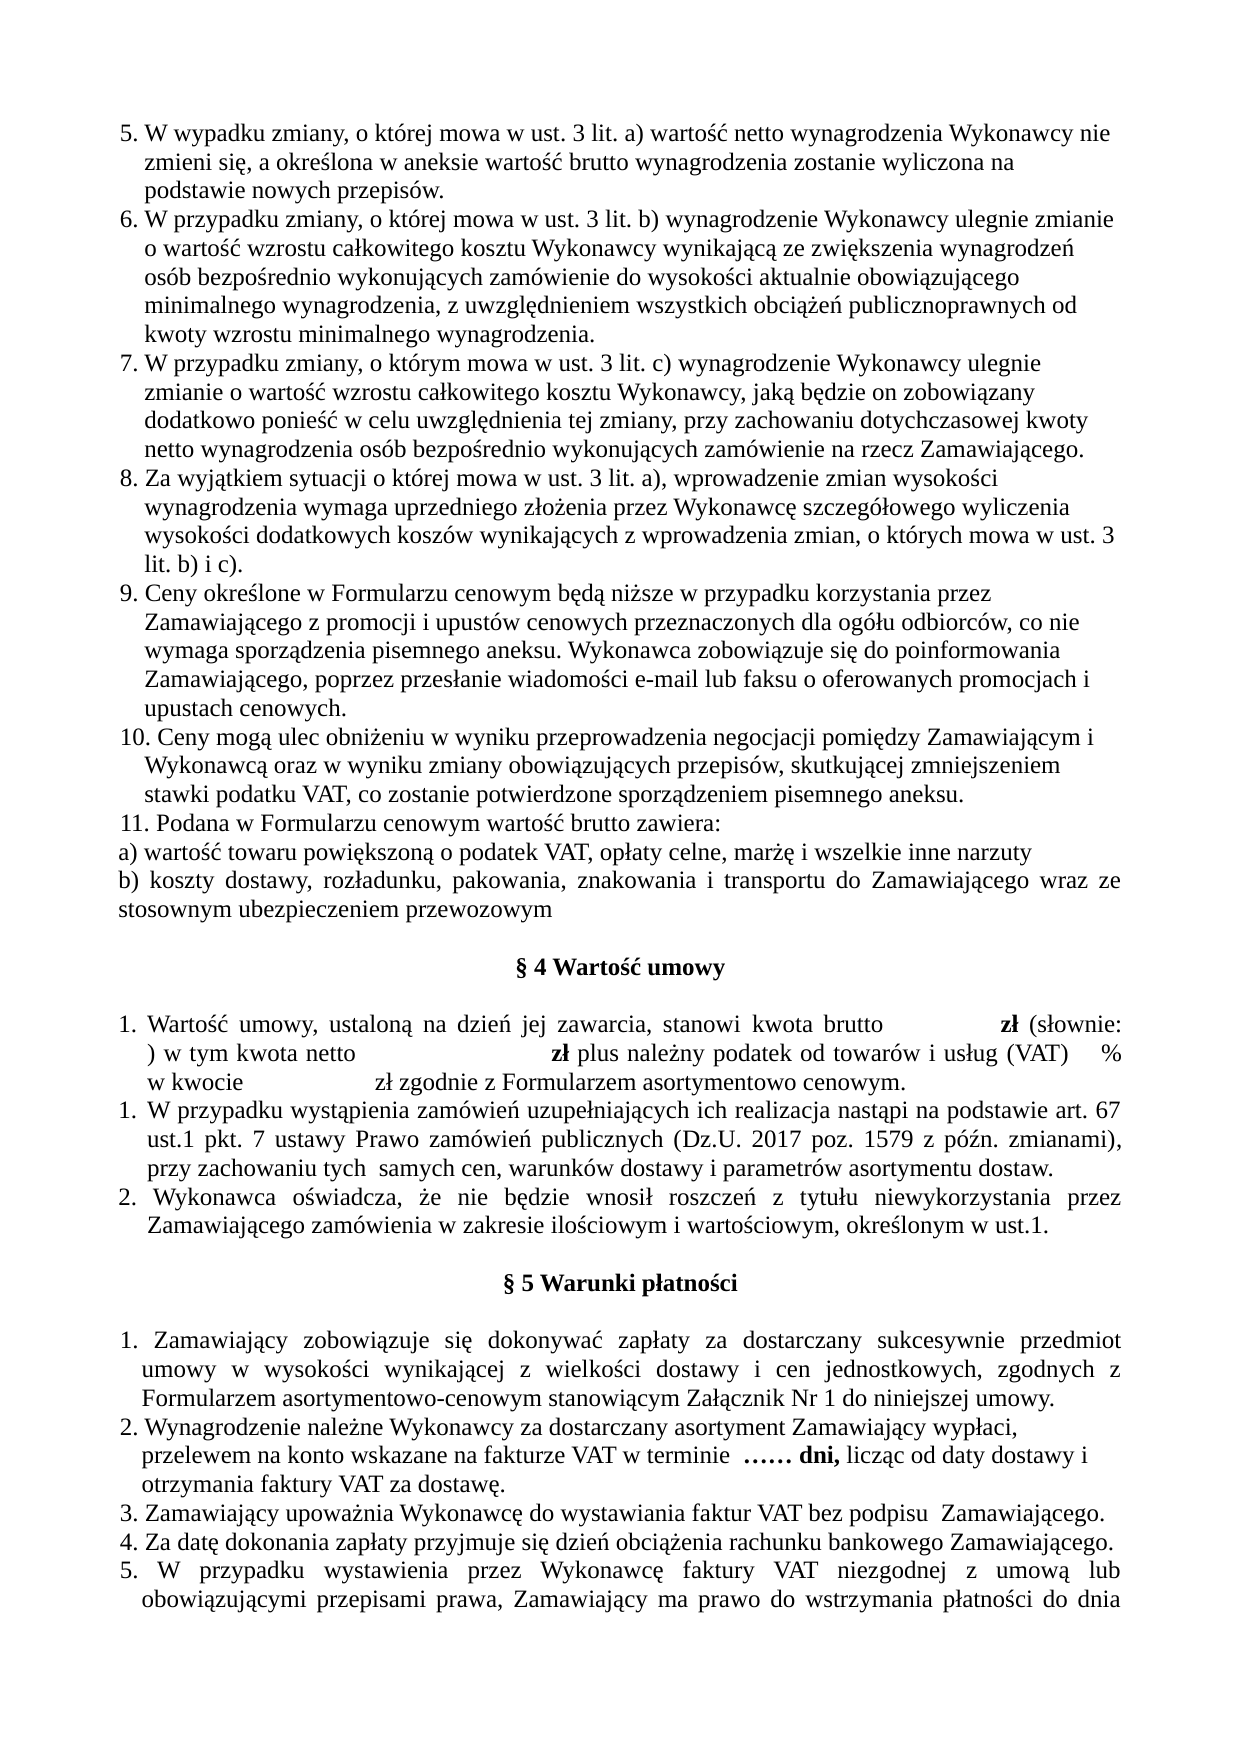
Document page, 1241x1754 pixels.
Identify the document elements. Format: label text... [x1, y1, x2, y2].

text a) wartość towaru powiększoną o podatek VAT, opłaty celne, marżę i wszelkie inne narzuty [118, 837, 1122, 866]
list 2. Wykonawca oświadcza, że nie będzie wnosił roszczeń z tytułu niewykorzystania przez Zamawiającego zamówienia w zakresie ilościowym i wartościowym, określonym w ust.1. [118, 1182, 1122, 1239]
text 7. W przypadku zmiany, o którym mowa w ust. 3 lit. c) wynagrodzenie Wykonawcy ulegnie zmianie o wartość wzrostu całkowitego kosztu Wykonawcy, jaką będzie on zobowiązany dodatkowo ponieść w celu uwzględnienia tej zmiany, przy zachowaniu dotychczasowej kwoty netto wynagrodzenia osób bezpośrednio wykonujących zamówienie na rzecz Zamawiającego. [119, 348, 1122, 463]
text 9. Ceny określone w Formularzu cenowym będą niższe w przypadku korzystania przez Zamawiającego z promocji i upustów cenowych przeznaczonych dla ogółu odbiorców, co nie wymaga sporządzenia pisemnego aneksu. Wykonawca zobowiązuje się do poinformowania Zamawiającego, poprzez przesłanie wiadomości e-mail lub faksu o oferowanych promocjach i upustach cenowych. [119, 578, 1122, 722]
text 10. Ceny mogą ulec obniżeniu w wyniku przeprowadzenia negocjacji pomiędzy Zamawiającym i Wykonawcą oraz w wyniku zmiany obowiązujących przepisów, skutkującej zmniejszeniem stawki podatku VAT, co zostanie potwierdzone sporządzeniem pisemnego aneksu. [119, 722, 1122, 808]
text 8. Za wyjątkiem sytuacji o której mowa w ust. 3 lit. a), wprowadzenie zmian wysokości wynagrodzenia wymaga uprzedniego złożenia przez Wykonawcę szczegółowego wyliczenia wysokości dodatkowych koszów wynikających z wprowadzenia zmian, o których mowa w ust. 3 lit. b) i c). [119, 463, 1122, 578]
list 4. Za datę dokonania zapłaty przyjmuje się dzień obciążenia rachunku bankowego Zamawiającego. [119, 1527, 1122, 1556]
text § 4 Wartość umowy [118, 952, 1122, 981]
list 5. W przypadku wystawienia przez Wykonawcę faktury VAT niezgodnej z umową lub obowiązującymi przepisami prawa, Zamawiający ma prawo do wstrzymania płatności do dnia [119, 1556, 1122, 1613]
text § 5 Warunki płatności [118, 1268, 1122, 1297]
text 5. W wypadku zmiany, o której mowa w ust. 3 lit. a) wartość netto wynagrodzenia Wykonawcy nie zmieni się, a określona w aneksie wartość brutto wynagrodzenia zostanie wyliczona na podstawie nowych przepisów. [119, 118, 1122, 204]
text 6. W przypadku zmiany, o której mowa w ust. 3 lit. b) wynagrodzenie Wykonawcy ulegnie zmianie o wartość wzrostu całkowitego kosztu Wykonawcy wynikającą ze zwiększenia wynagrodzeń osób bezpośrednio wykonujących zamówienie do wysokości aktualnie obowiązującego minimalnego wynagrodzenia, z uwzględnieniem wszystkich obciążeń publicznoprawnych od kwoty wzrostu minimalnego wynagrodzenia. [119, 204, 1122, 348]
list 1. Wartość umowy, ustaloną na dzień jej zawarcia, stanowi kwota brutto zł (słownie: ) w tym kwota netto zł plus należny podatek od towarów i usług (VAT) % w kwocie zł zgodnie z Formularzem asortymentowo cenowym. [118, 1009, 1122, 1096]
list W przypadku wystąpienia zamówień uzupełniających ich realizacja nastąpi na podstawie art. 67 ust.1 pkt. 7 ustawy Prawo zamówień publicznych (Dz.U. 2017 poz. 1579 z późn. zmianami), przy zachowaniu tych samych cen, warunków dostawy i parametrów asortymentu dostaw. [118, 1096, 1122, 1182]
text b) koszty dostawy, rozładunku, pakowania, znakowania i transportu do Zamawiającego wraz ze stosownym ubezpieczeniem przewozowym [118, 866, 1122, 923]
text 11. Podana w Formularzu cenowym wartość brutto zawiera: [119, 808, 1122, 837]
list 2. Wynagrodzenie należne Wykonawcy za dostarczany asortyment Zamawiający wypłaci, przelewem na konto wskazane na fakturze VAT w terminie …… dni, licząc od daty dostawy i otrzymania faktury VAT za dostawę. [119, 1412, 1122, 1498]
list 1. Zamawiający zobowiązuje się dokonywać zapłaty za dostarczany sukcesywnie przedmiot umowy w wysokości wynikającej z wielkości dostawy i cen jednostkowych, zgodnych z Formularzem asortymentowo-cenowym stanowiącym Załącznik Nr 1 do niniejszej umowy. [119, 1326, 1122, 1412]
list 3. Zamawiający upoważnia Wykonawcę do wystawiania faktur VAT bez podpisu Zamawiającego. [119, 1498, 1122, 1527]
